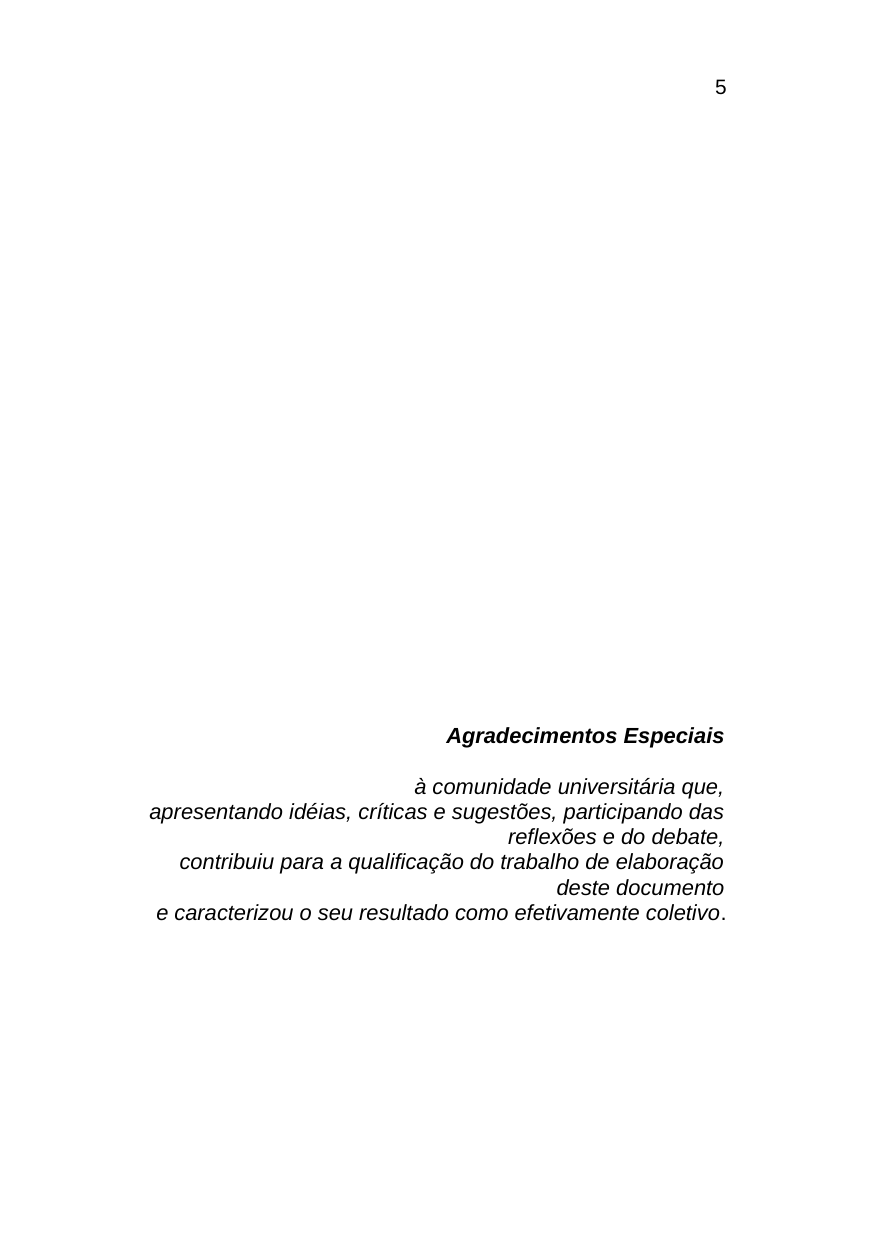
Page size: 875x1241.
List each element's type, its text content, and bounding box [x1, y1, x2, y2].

text à comunidade universitária que, [148, 773, 726, 799]
text apresentando idéias, críticas e sugestões, participando das reflexões e do debate, [148, 799, 726, 849]
text contribuiu para a qualificação do trabalho de elaboração deste documento [148, 849, 726, 899]
text Agradecimentos Especiais [148, 723, 726, 748]
text e caracterizou o seu resultado como efetivamente coletivo. [148, 899, 726, 925]
